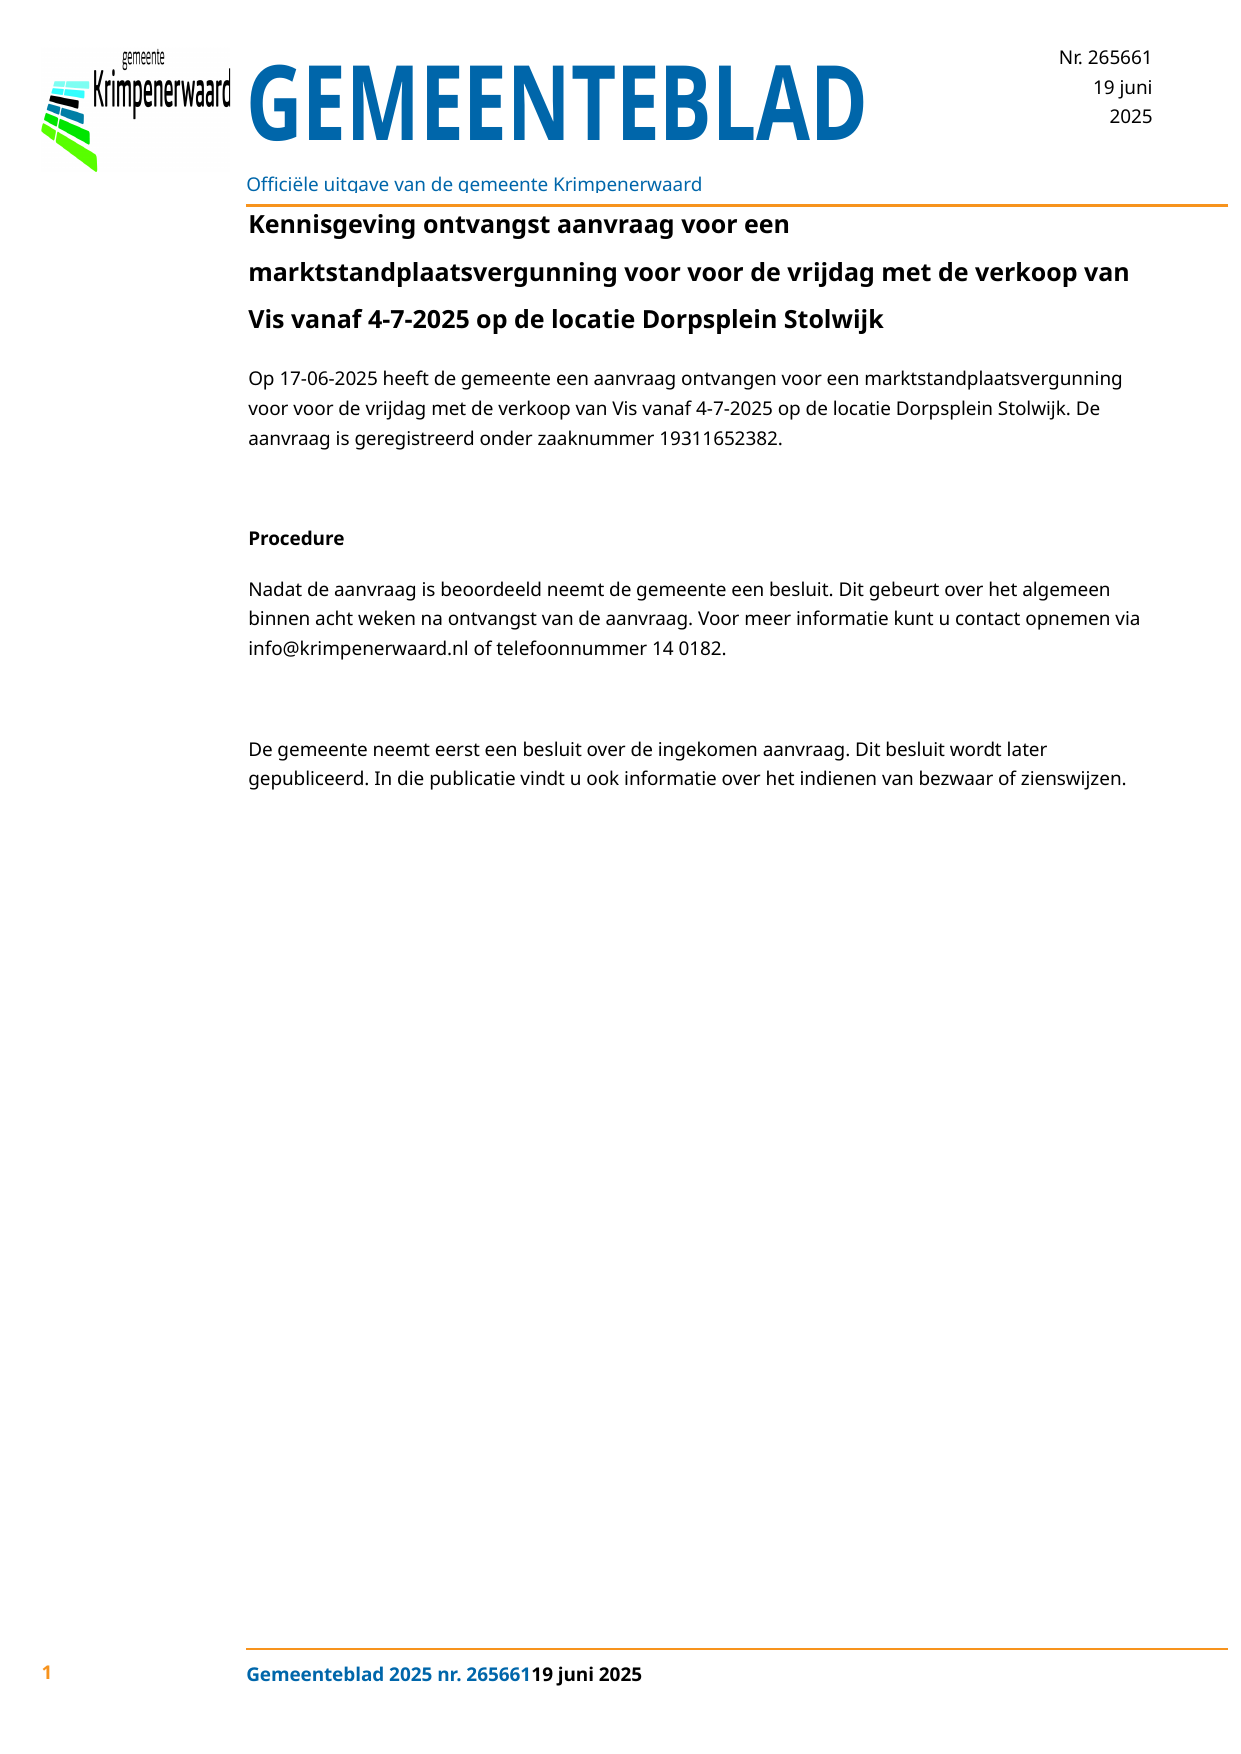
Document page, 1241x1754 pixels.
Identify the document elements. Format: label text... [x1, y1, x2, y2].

picture [41, 47, 231, 172]
text Procedure [248, 526, 1152, 551]
text Nadat de aanvraag is beoordeeld neemt de gemeente een besluit. Dit gebeurt over het algemeen binnen acht weken na ontvangst van de aanvraag. Voor meer informatie kunt u contact opnemen via info@krimpenerwaard.nl of telefoonnummer 14 0182. [248, 576, 1152, 661]
text Kennisgeving ontvangst aanvraag voor een marktstandplaatsvergunning voor voor de vrijdag met de verkoop van Vis vanaf 4-7-2025 op de locatie Dorpsplein Stolwijk [248, 207, 1152, 336]
text Op 17-06-2025 heeft de gemeente een aanvraag ontvangen voor een marktstandplaatsvergunning voor voor de vrijdag met de verkoop van Vis vanaf 4-7-2025 op de locatie Dorpsplein Stolwijk. De aanvraag is geregistreerd onder zaaknummer 19311652382. [248, 366, 1152, 450]
text De gemeente neemt eerst een besluit over de ingekomen aanvraag. Dit besluit wordt later gepubliceerd. In die publicatie vindt u ook informatie over het indienen van bezwaar of zienswijzen. [248, 736, 1152, 791]
